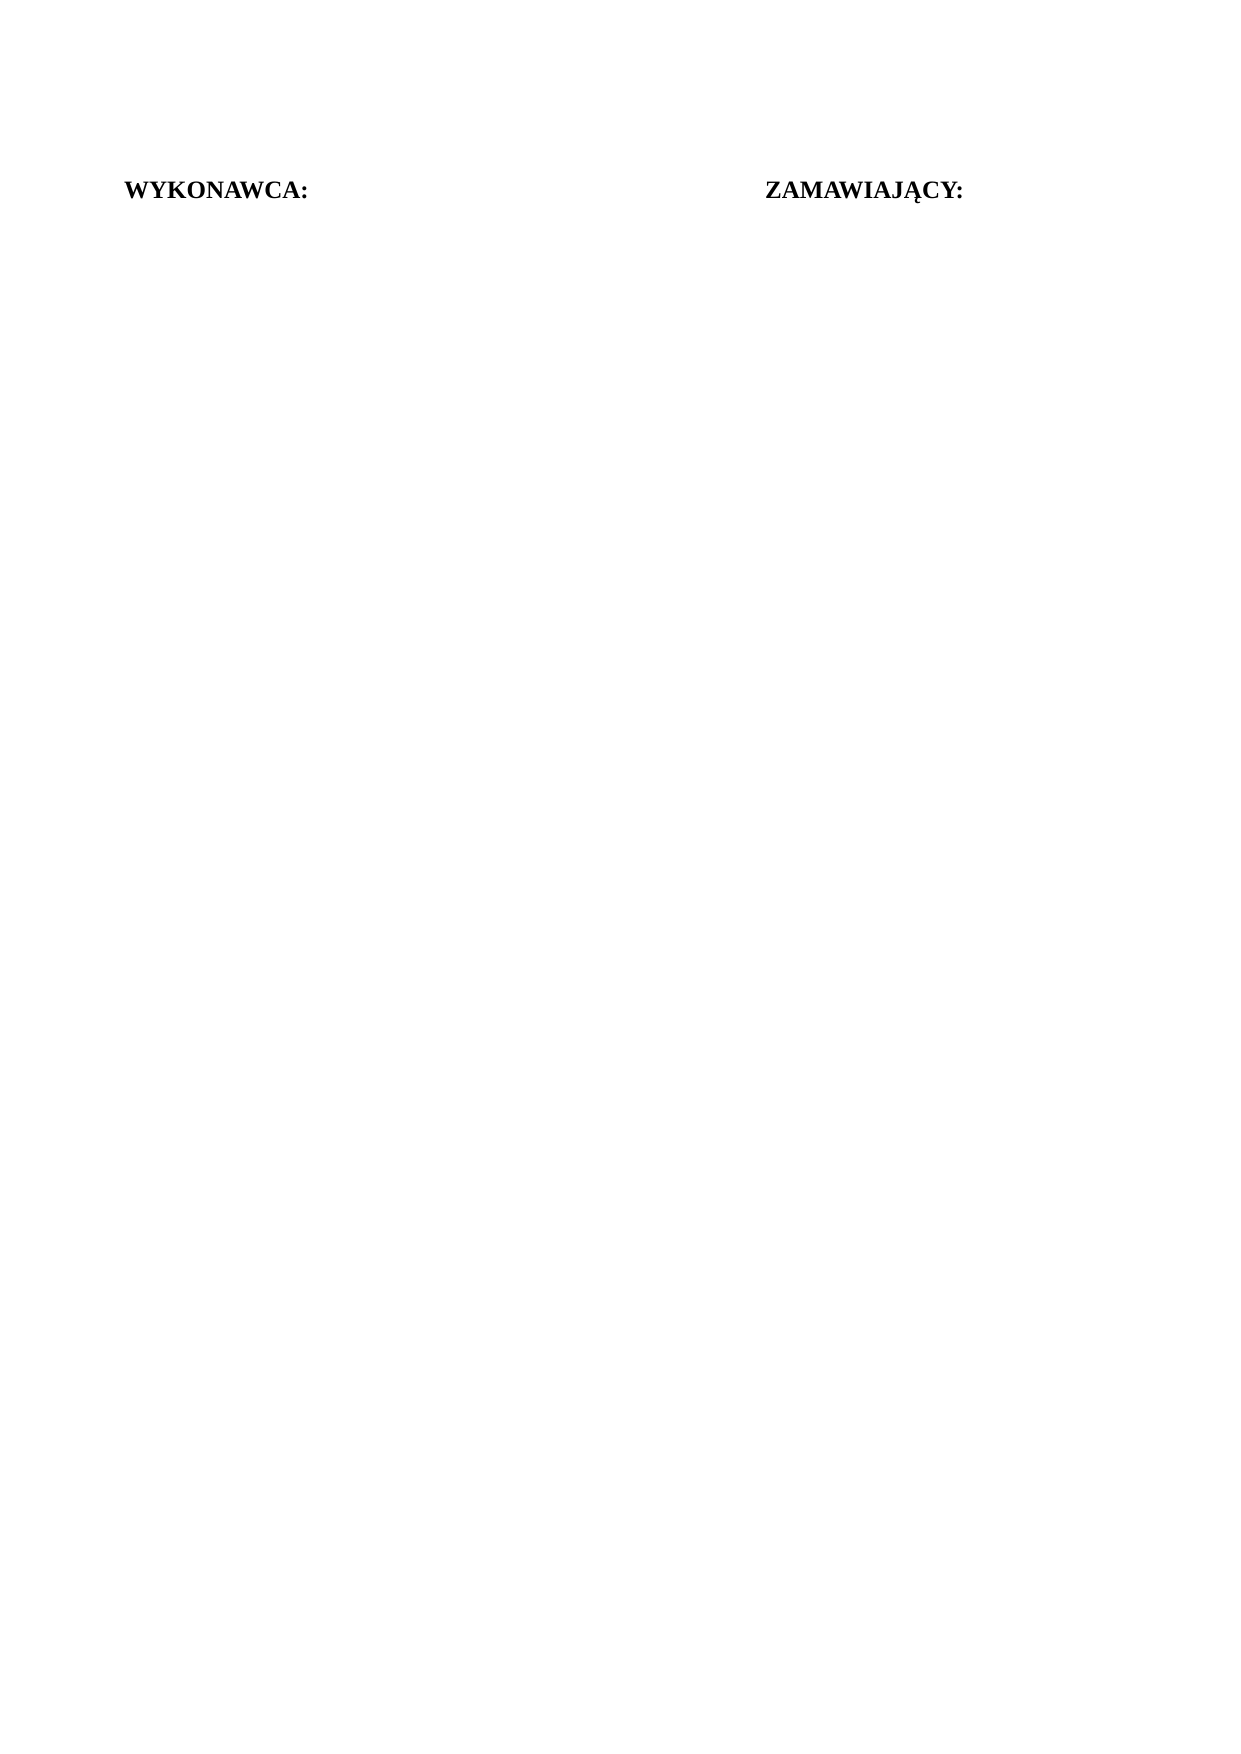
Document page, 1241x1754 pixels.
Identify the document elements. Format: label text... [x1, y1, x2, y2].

text WYKONAWCA: ZAMAWIAJĄCY: [118, 176, 1122, 204]
